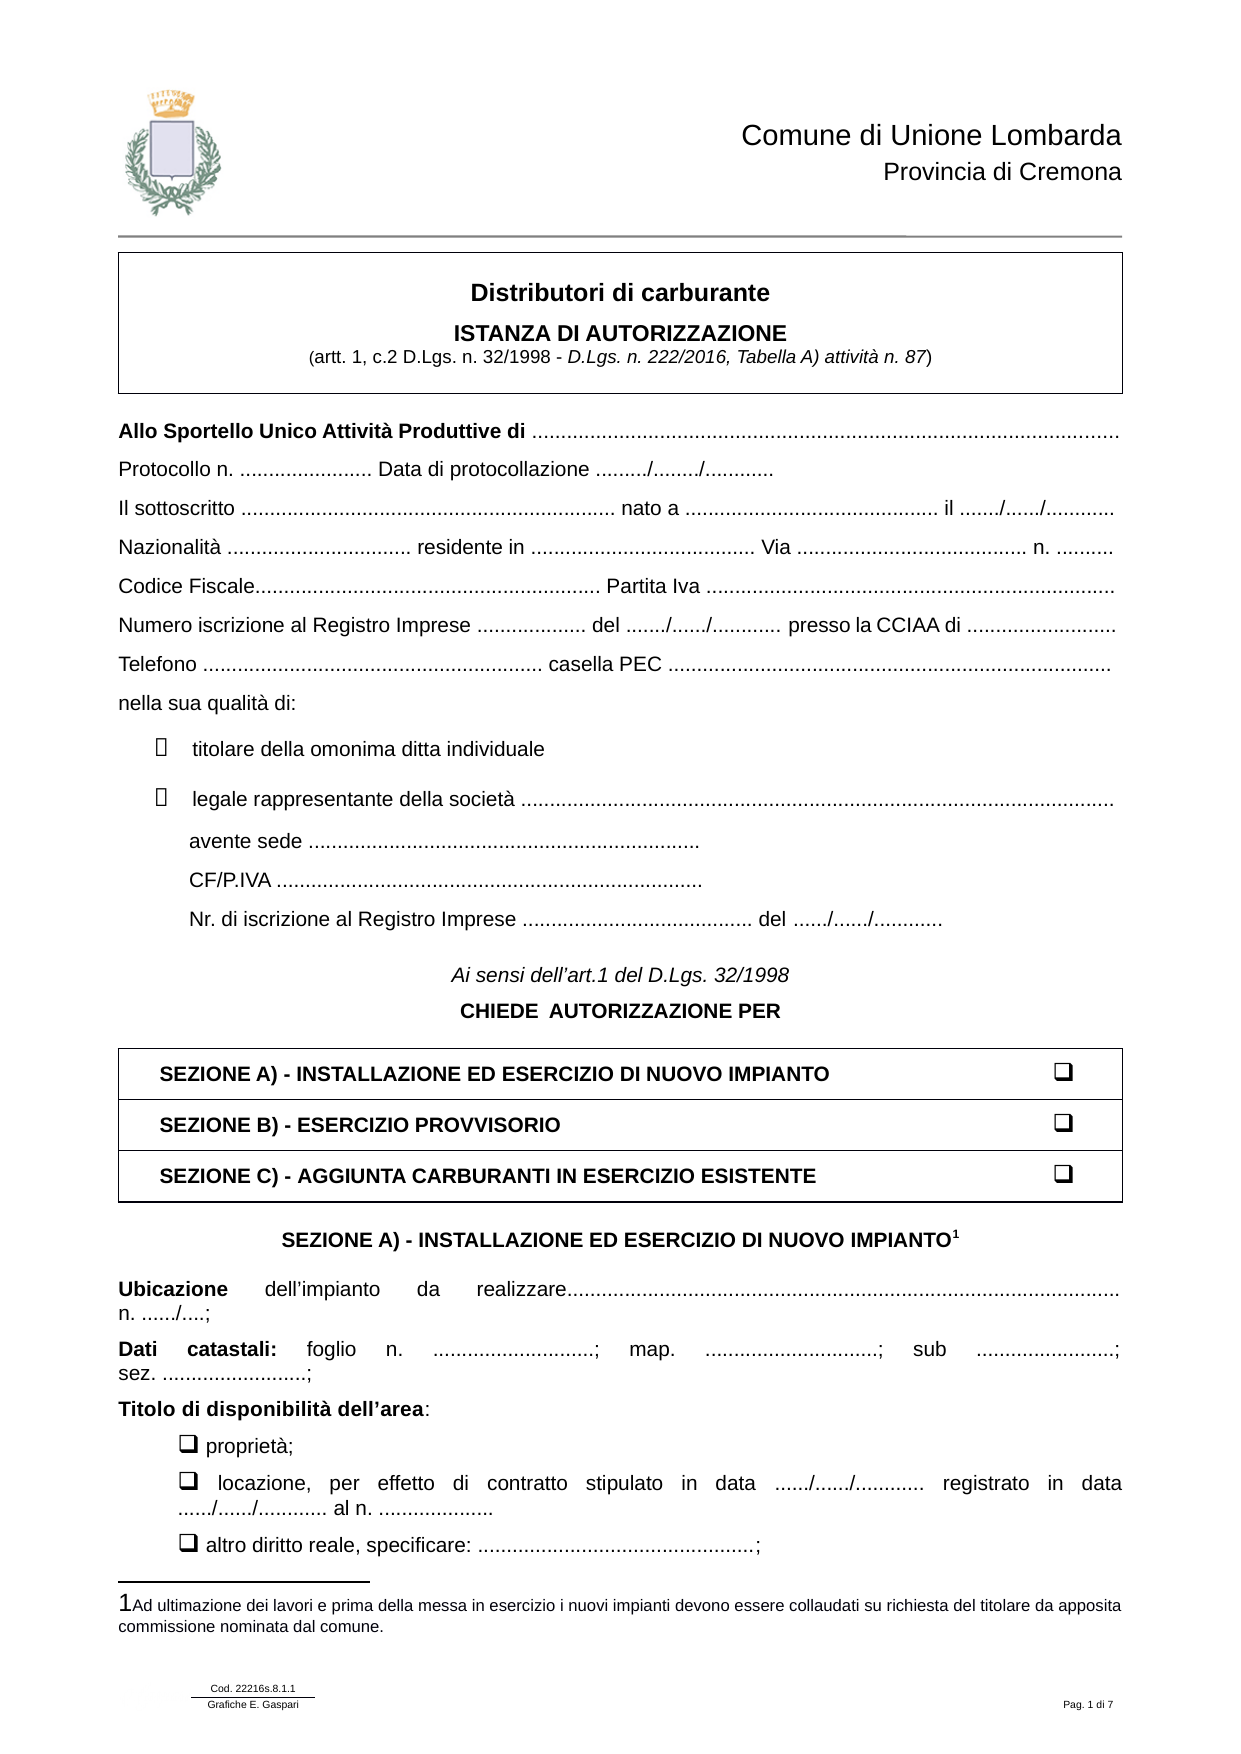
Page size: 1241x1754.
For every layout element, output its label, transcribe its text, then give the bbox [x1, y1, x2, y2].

text Nr. di iscrizione al Registro Imprese ........................................ del ....../....../............ [189, 907, 1122, 931]
text Telefono ........................................................... casella PEC ............................................................................. [118, 652, 1122, 676]
text CF/P.IVA .......................................................................... [189, 868, 1122, 892]
text Ubicazione dell’impianto da realizzare................................................................................................ n. ....../....; [118, 1276, 1122, 1324]
table_cell SEZIONE B) - ESERCIZIO PROVVISORIO  [119, 1100, 1122, 1150]
text  legale rappresentante della società ....................................................................................................... [153, 779, 1122, 813]
subtitle Ai sensi dell’art.1 del D.Lgs. 32/1998 [118, 963, 1123, 987]
text Dati catastali: foglio n. ............................; map. ..............................; sub ........................; sez. .........................; [118, 1337, 1122, 1385]
text Ad ultimazione dei lavori e prima della messa in esercizio i nuovi impianti devono essere collaudati su richiesta del titolare da apposita commissione nominata dal comune. [118, 1588, 1122, 1636]
picture [122, 87, 224, 219]
text Allo Sportello Unico Attività Produttive di [118, 418, 1122, 442]
text  proprietà; [177, 1434, 1122, 1459]
text  altro diritto reale, specificare: ................................................; [177, 1533, 1122, 1558]
text CHIEDE AUTORIZZAZIONE PER [118, 999, 1123, 1023]
text nella sua qualità di: [118, 690, 1122, 714]
table_cell SEZIONE C) - AGGIUNTA CARBURANTI IN ESERCIZIO ESISTENTE  [119, 1151, 1122, 1201]
text Titolo di disponibilità dell’area: [118, 1397, 1122, 1421]
text Comune di Unione Lombarda [224, 118, 1122, 152]
text Codice Fiscale............................................................ Partita Iva ....................................................................... [118, 574, 1122, 598]
table_header SEZIONE A) - INSTALLAZIONE ED ESERCIZIO DI NUOVO IMPIANTO  [119, 1049, 1122, 1099]
text Numero iscrizione al Registro Imprese ................... del ......./....../............ presso la CCIAA di .......................... [118, 613, 1122, 637]
text  titolare della omonima ditta individuale [153, 729, 1122, 763]
text Il sottoscritto ................................................................. nato a ............................................ il ......./....../............ [118, 496, 1122, 520]
text Protocollo n. ....................... Data di protocollazione ........./......../............ [118, 457, 1122, 481]
text Nazionalità ................................ residente in ....................................... Via ........................................ n. .......... [118, 535, 1122, 559]
text  locazione, per effetto di contratto stipulato in data ....../....../............ registrato in data ....../....../............ al n. .................... [177, 1471, 1122, 1520]
table_header Distributori di carburante ISTANZA DI AUTORIZZAZIONE (artt. 1, c.2 D.Lgs. n. 32/1998 - D.Lgs. n. 222/2016, Tabella A) attività n. 87) [119, 253, 1122, 392]
text avente sede .................................................................... [189, 829, 1122, 853]
text SEZIONE A) - INSTALLAZIONE ED ESERCIZIO DI NUOVO IMPIANTO [118, 1227, 1122, 1251]
text Provincia di Cremona [224, 157, 1122, 185]
